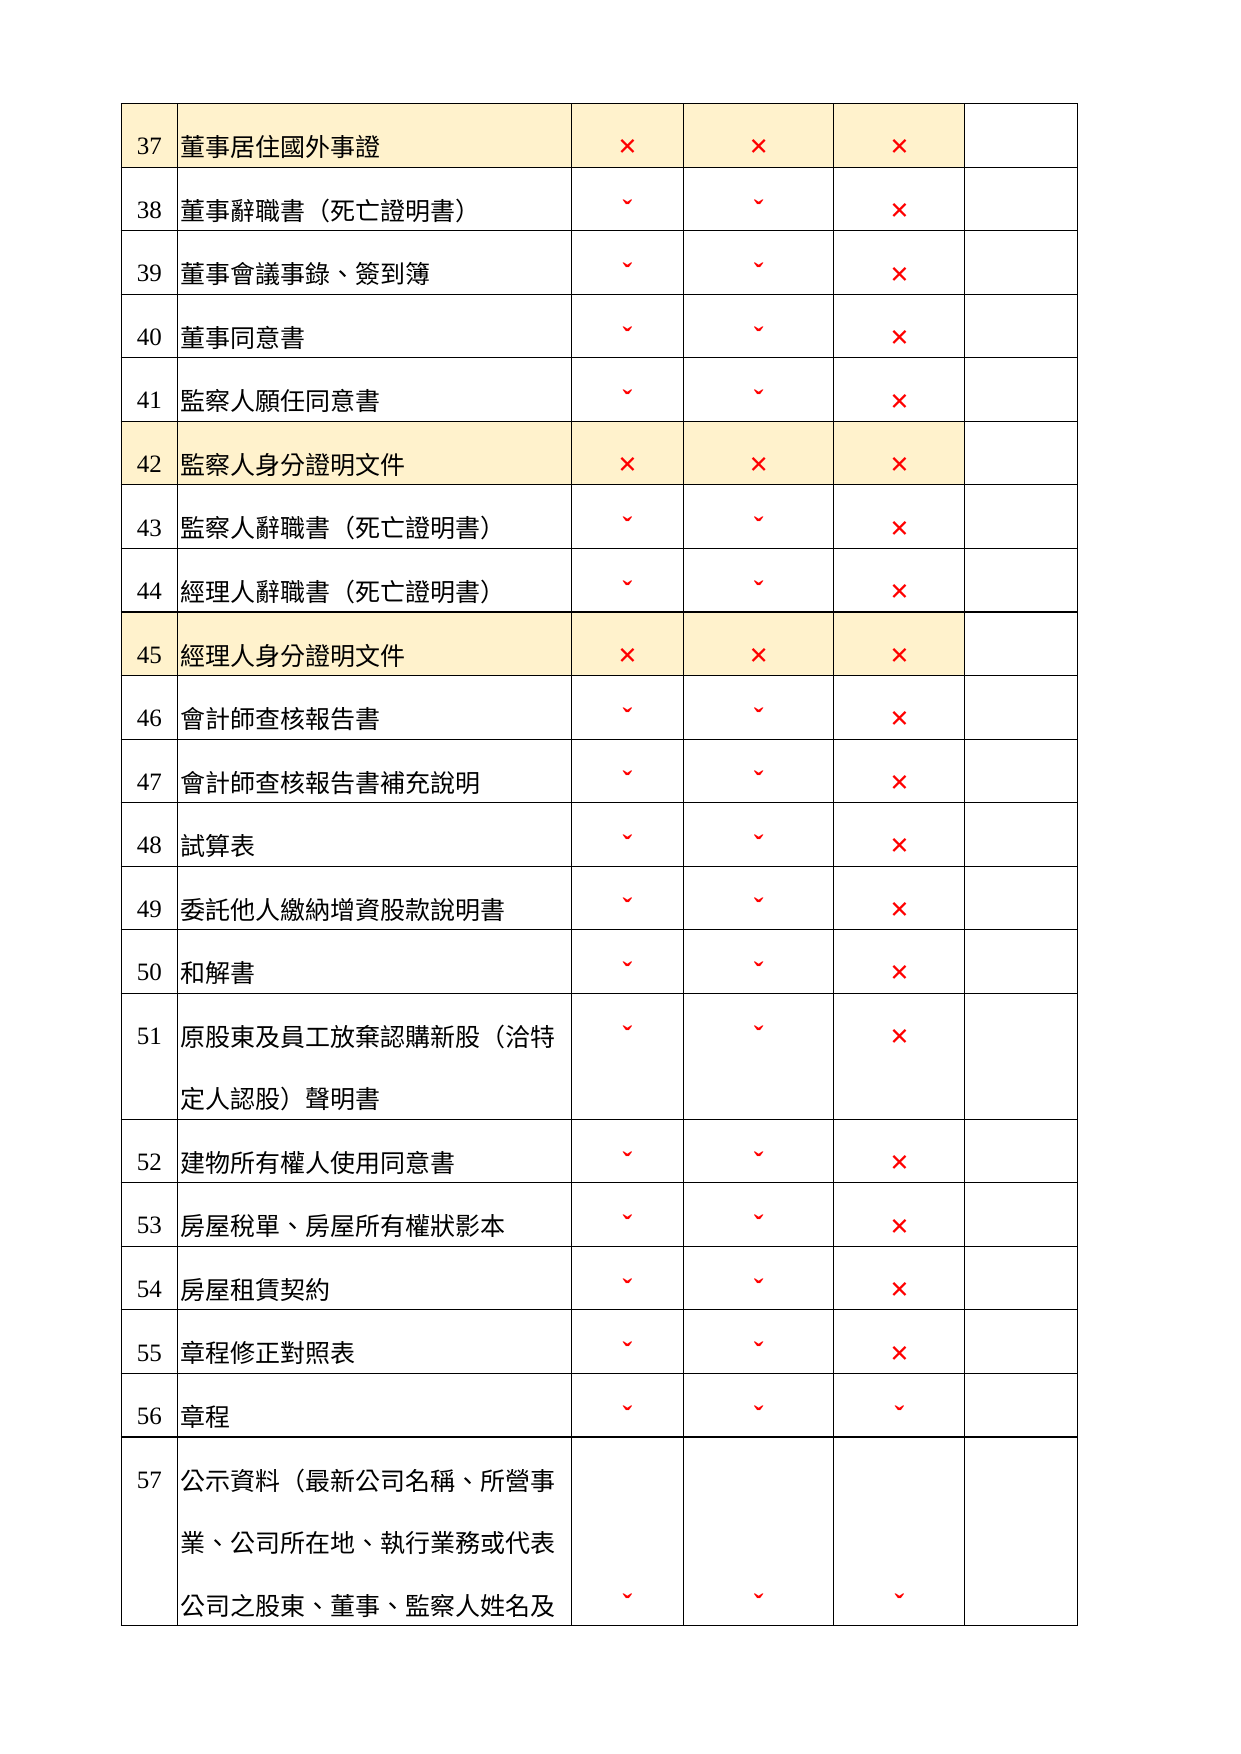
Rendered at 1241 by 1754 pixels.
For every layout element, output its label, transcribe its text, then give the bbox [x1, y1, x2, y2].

table_cell × [834, 295, 964, 357]
table_cell 監察人辭職書（死亡證明書） [178, 485, 571, 548]
table_cell 55 [122, 1310, 177, 1373]
table_cell ˇ [684, 1374, 833, 1436]
table_cell ˇ [684, 358, 833, 421]
table_cell ˇ [572, 1120, 683, 1182]
table_cell ˇ [684, 231, 833, 294]
table_cell ˇ [684, 676, 833, 738]
table_cell [965, 1183, 1077, 1246]
table_cell × [834, 613, 964, 675]
table_cell 41 [122, 358, 177, 421]
table_cell × [834, 676, 964, 738]
table_cell 房屋稅單、房屋所有權狀影本 [178, 1183, 571, 1246]
table_cell 51 [122, 994, 177, 1119]
table_cell 董事辭職書（死亡證明書） [178, 168, 571, 230]
table_cell [965, 1247, 1077, 1309]
table_cell [965, 1120, 1077, 1182]
table_cell × [834, 104, 964, 167]
table_cell ˇ [684, 485, 833, 548]
table_cell [965, 104, 1077, 167]
table_cell 章程修正對照表 [178, 1310, 571, 1373]
table_cell × [572, 104, 683, 167]
table_cell 43 [122, 485, 177, 548]
table_cell × [572, 613, 683, 675]
table_cell 50 [122, 930, 177, 993]
table_cell 會計師查核報告書補充說明 [178, 740, 571, 802]
table_cell 38 [122, 168, 177, 230]
table_cell ˇ [572, 676, 683, 738]
table_cell [965, 1438, 1077, 1625]
table_cell [965, 930, 1077, 993]
table_cell ˇ [572, 168, 683, 230]
table_cell 54 [122, 1247, 177, 1309]
table_cell [965, 358, 1077, 421]
table_cell [965, 485, 1077, 548]
table_cell ˇ [572, 1438, 683, 1625]
table_cell ˇ [684, 549, 833, 611]
table_cell × [834, 1310, 964, 1373]
table_cell 監察人願任同意書 [178, 358, 571, 421]
table_cell × [834, 549, 964, 611]
table_cell × [834, 930, 964, 993]
table_cell [965, 549, 1077, 611]
table_cell [965, 1310, 1077, 1373]
table_cell 試算表 [178, 803, 571, 866]
table_cell ˇ [684, 168, 833, 230]
table_cell [965, 994, 1077, 1119]
table_cell × [834, 994, 964, 1119]
table_cell 53 [122, 1183, 177, 1246]
table_cell 42 [122, 422, 177, 484]
table_cell 經理人身分證明文件 [178, 613, 571, 675]
table_cell 會計師查核報告書 [178, 676, 571, 738]
table_cell × [834, 1120, 964, 1182]
table_cell 監察人身分證明文件 [178, 422, 571, 484]
table_cell [965, 231, 1077, 294]
table_cell ˇ [572, 549, 683, 611]
table_cell × [572, 422, 683, 484]
table_cell ˇ [572, 740, 683, 802]
table_cell × [834, 740, 964, 802]
table_cell [965, 740, 1077, 802]
table_cell 房屋租賃契約 [178, 1247, 571, 1309]
table_cell × [684, 613, 833, 675]
table_cell ˇ [572, 1310, 683, 1373]
table_cell × [834, 168, 964, 230]
table_cell ˇ [684, 295, 833, 357]
table_cell ˇ [572, 930, 683, 993]
table_cell 52 [122, 1120, 177, 1182]
table_cell 37 [122, 104, 177, 167]
table_cell ˇ [572, 994, 683, 1119]
table_cell [965, 613, 1077, 675]
table_cell ˇ [572, 867, 683, 929]
table_cell 40 [122, 295, 177, 357]
table_cell [965, 676, 1077, 738]
table_cell 46 [122, 676, 177, 738]
table_cell 49 [122, 867, 177, 929]
table_cell ˇ [684, 994, 833, 1119]
table_cell × [834, 485, 964, 548]
table_cell × [834, 803, 964, 866]
table_cell ˇ [684, 1310, 833, 1373]
table_cell 44 [122, 549, 177, 611]
table_cell [965, 1374, 1077, 1436]
table_cell ˇ [572, 803, 683, 866]
table_cell [965, 803, 1077, 866]
table_cell × [834, 231, 964, 294]
table_cell 委託他人繳納增資股款說明書 [178, 867, 571, 929]
table_cell 經理人辭職書（死亡證明書） [178, 549, 571, 611]
table_cell 公示資料（最新公司名稱、所營事業、公司所在地、執行業務或代表公司之股東、董事、監察人姓名及 [178, 1438, 571, 1625]
table_cell ˇ [572, 1374, 683, 1436]
table_cell × [684, 422, 833, 484]
table_cell ˇ [684, 867, 833, 929]
table_cell 48 [122, 803, 177, 866]
table_cell 董事同意書 [178, 295, 571, 357]
table_cell ˇ [572, 231, 683, 294]
table_cell 39 [122, 231, 177, 294]
table_cell 董事會議事錄、簽到簿 [178, 231, 571, 294]
table_cell 47 [122, 740, 177, 802]
table_cell [965, 295, 1077, 357]
table_cell 建物所有權人使用同意書 [178, 1120, 571, 1182]
table_cell ˇ [572, 485, 683, 548]
table_cell [965, 867, 1077, 929]
table_cell 57 [122, 1438, 177, 1625]
table_cell ˇ [572, 295, 683, 357]
table_cell × [834, 867, 964, 929]
table_cell ˇ [834, 1438, 964, 1625]
table_cell ˇ [684, 803, 833, 866]
table_cell × [834, 422, 964, 484]
table_cell ˇ [684, 740, 833, 802]
table_cell ˇ [684, 1247, 833, 1309]
table_cell ˇ [572, 1183, 683, 1246]
table_cell 45 [122, 613, 177, 675]
table_cell × [834, 358, 964, 421]
table_cell ˇ [684, 1120, 833, 1182]
table_cell × [834, 1247, 964, 1309]
table_cell ˇ [834, 1374, 964, 1436]
table_cell [965, 168, 1077, 230]
table_cell × [684, 104, 833, 167]
table_cell ˇ [684, 930, 833, 993]
table_cell 和解書 [178, 930, 571, 993]
table_cell [965, 422, 1077, 484]
table_cell 章程 [178, 1374, 571, 1436]
table_cell 56 [122, 1374, 177, 1436]
table_cell ˇ [684, 1438, 833, 1625]
table_cell ˇ [684, 1183, 833, 1246]
table_cell 董事居住國外事證 [178, 104, 571, 167]
table_cell 原股東及員工放棄認購新股（洽特定人認股）聲明書 [178, 994, 571, 1119]
table_cell × [834, 1183, 964, 1246]
table_cell ˇ [572, 358, 683, 421]
table_cell ˇ [572, 1247, 683, 1309]
